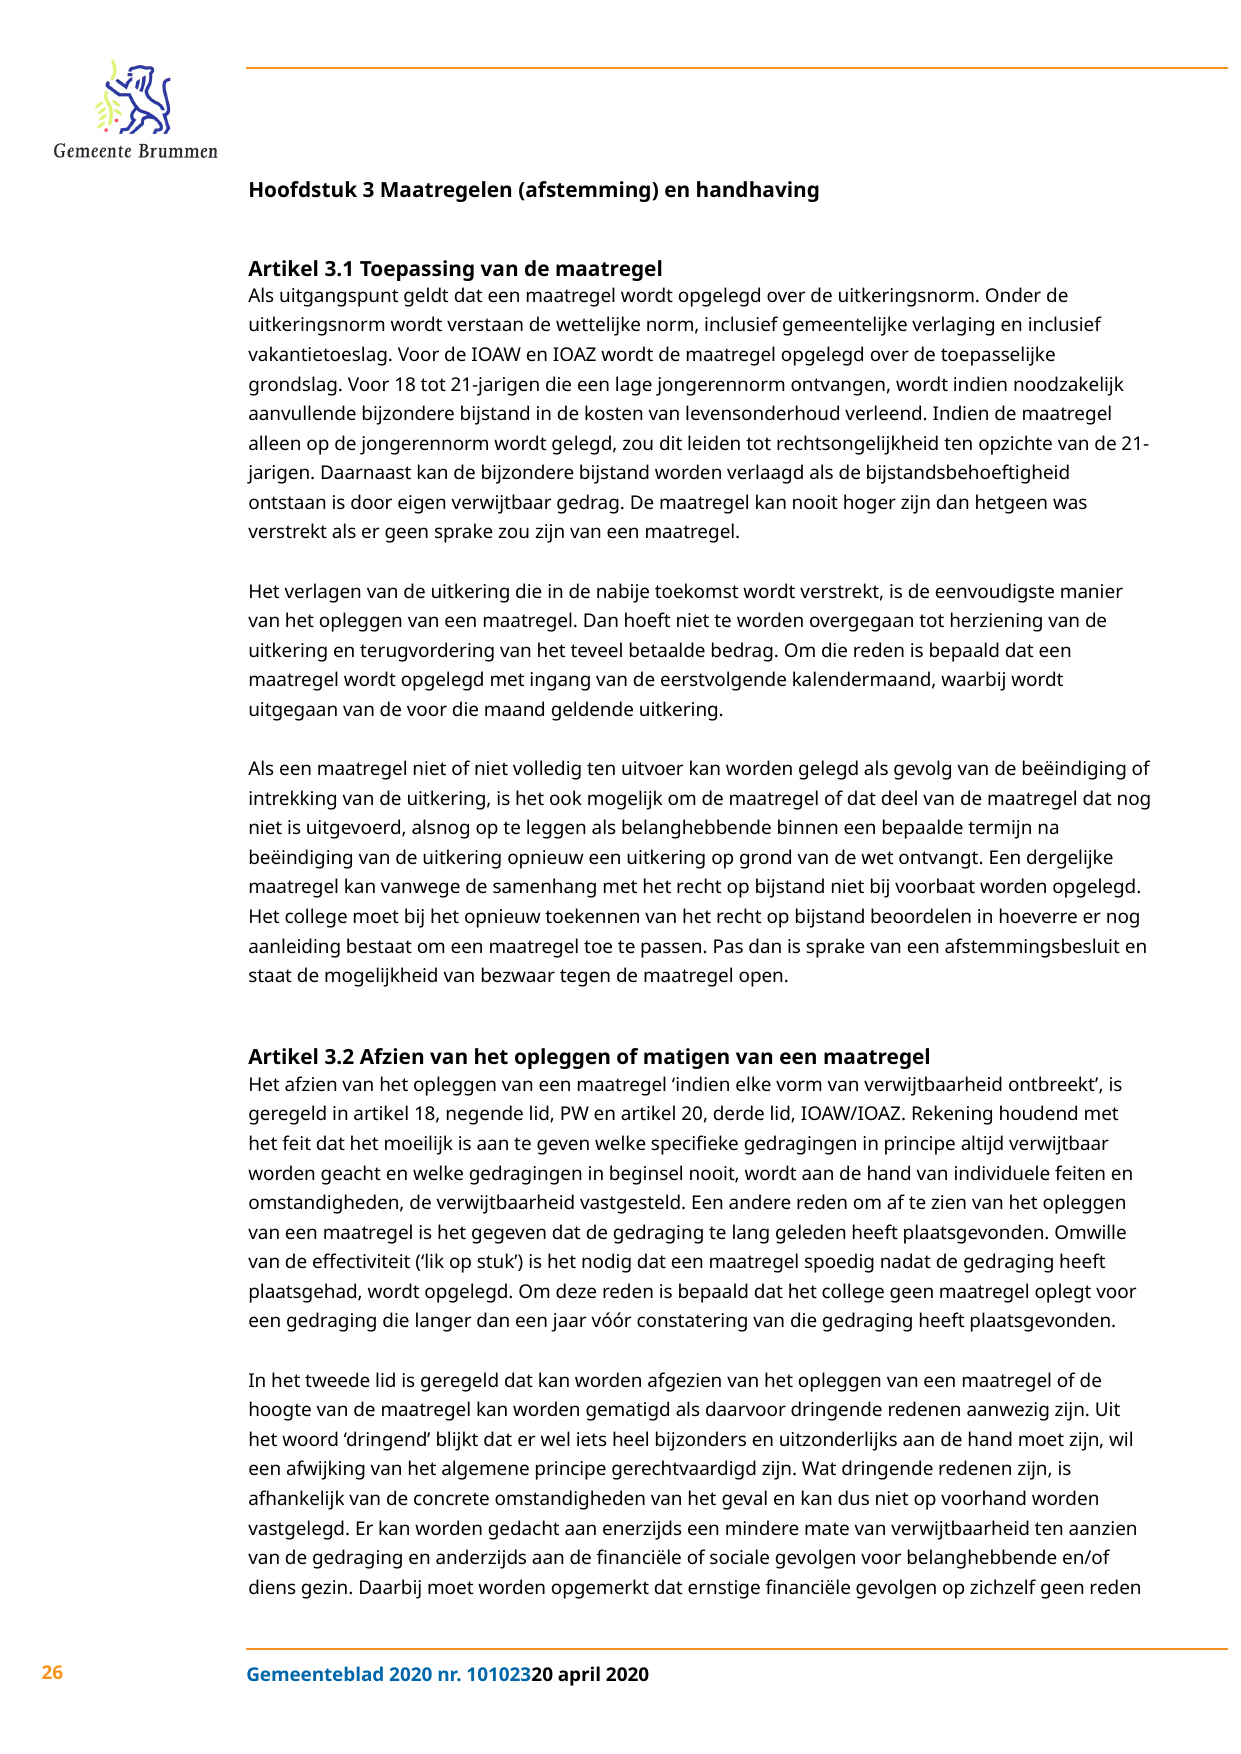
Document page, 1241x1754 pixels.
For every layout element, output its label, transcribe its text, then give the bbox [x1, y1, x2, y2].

text Het verlagen van de uitkering die in de nabije toekomst wordt verstrekt, is de eenvoudigste manier van het opleggen van een maatregel. Dan hoeft niet te worden overgegaan tot herziening van de uitkering en terugvordering van het teveel betaalde bedrag. Om die reden is bepaald dat een maatregel wordt opgelegd met ingang van de eerstvolgende kalendermaand, waarbij wordt uitgegaan van de voor die maand geldende uitkering. [248, 578, 1152, 722]
text Artikel 3.2 Afzien van het opleggen of matigen van een maatregel [248, 1042, 1152, 1071]
text Artikel 3.1 Toepassing van de maatregel [248, 254, 1152, 282]
text Als uitgangspunt geldt dat een maatregel wordt opgelegd over de uitkeringsnorm. Onder de uitkeringsnorm wordt verstaan de wettelijke norm, inclusief gemeentelijke verlaging en inclusief vakantietoeslag. Voor de IOAW en IOAZ wordt de maatregel opgelegd over de toepasselijke grondslag. Voor 18 tot 21-jarigen die een lage jongerennorm ontvangen, wordt indien noodzakelijk aanvullende bijzondere bijstand in de kosten van levensonderhoud verleend. Indien de maatregel alleen op de jongerennorm wordt gelegd, zou dit leiden tot rechtsongelijkheid ten opzichte van de 21-jarigen. Daarnaast kan de bijzondere bijstand worden verlaagd als de bijstandsbehoeftigheid ontstaan is door eigen verwijtbaar gedrag. De maatregel kan nooit hoger zijn dan hetgeen was verstrekt als er geen sprake zou zijn van een maatregel. [248, 282, 1152, 544]
text Het afzien van het opleggen van een maatregel ‘indien elke vorm van verwijtbaarheid ontbreekt’, is geregeld in artikel 18, negende lid, PW en artikel 20, derde lid, IOAW/IOAZ. Rekening houdend met het feit dat het moeilijk is aan te geven welke specifieke gedragingen in principe altijd verwijtbaar worden geacht en welke gedragingen in beginsel nooit, wordt aan de hand van individuele feiten en omstandigheden, de verwijtbaarheid vastgesteld. Een andere reden om af te zien van het opleggen van een maatregel is het gegeven dat de gedraging te lang geleden heeft plaatsgevonden. Omwille van de effectiviteit (‘lik op stuk’) is het nodig dat een maatregel spoedig nadat de gedraging heeft plaatsgehad, wordt opgelegd. Om deze reden is bepaald dat het college geen maatregel oplegt voor een gedraging die langer dan een jaar vóór constatering van die gedraging heeft plaatsgevonden. [248, 1071, 1152, 1333]
text Hoofdstuk 3 Maatregelen (afstemming) en handhaving [248, 175, 1152, 203]
text Als een maatregel niet of niet volledig ten uitvoer kan worden gelegd als gevolg van de beëindiging of intrekking van de uitkering, is het ook mogelijk om de maatregel of dat deel van de maatregel dat nog niet is uitgevoerd, alsnog op te leggen als belanghebbende binnen een bepaalde termijn na beëindiging van de uitkering opnieuw een uitkering op grond van de wet ontvangt. Een dergelijke maatregel kan vanwege de samenhang met het recht op bijstand niet bij voorbaat worden opgelegd. Het college moet bij het opnieuw toekennen van het recht op bijstand beoordelen in hoeverre er nog aanleiding bestaat om een maatregel toe te passen. Pas dan is sprake van een afstemmingsbesluit en staat de mogelijkheid van bezwaar tegen de maatregel open. [248, 755, 1152, 988]
picture [41, 47, 231, 172]
text In het tweede lid is geregeld dat kan worden afgezien van het opleggen van een maatregel of de hoogte van de maatregel kan worden gematigd als daarvoor dringende redenen aanwezig zijn. Uit het woord ‘dringend’ blijkt dat er wel iets heel bijzonders en uitzonderlijks aan de hand moet zijn, wil een afwijking van het algemene principe gerechtvaardigd zijn. Wat dringende redenen zijn, is afhankelijk van de concrete omstandigheden van het geval en kan dus niet op voorhand worden vastgelegd. Er kan worden gedacht aan enerzijds een mindere mate van verwijtbaarheid ten aanzien van de gedraging en anderzijds aan de financiële of sociale gevolgen voor belanghebbende en/of diens gezin. Daarbij moet worden opgemerkt dat ernstige financiële gevolgen op zichzelf geen reden [248, 1367, 1152, 1599]
